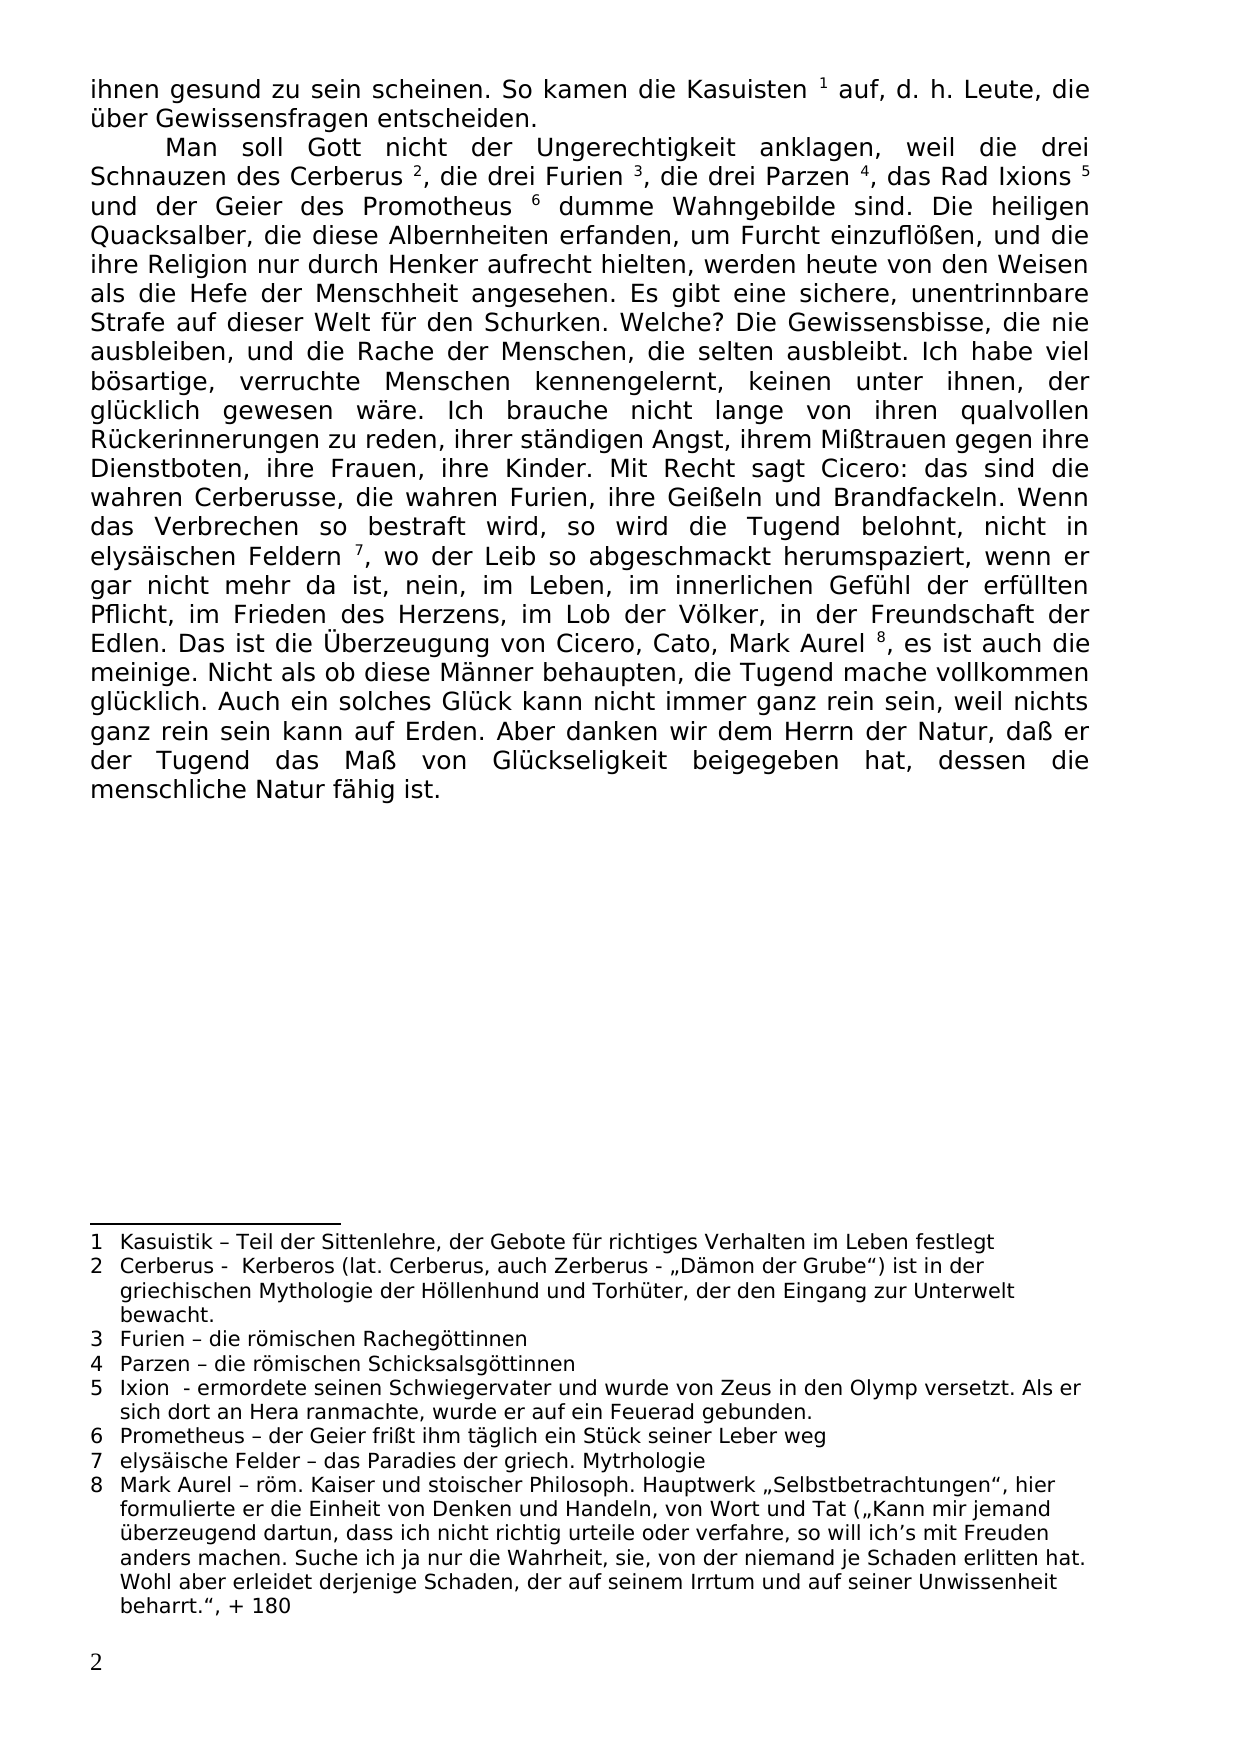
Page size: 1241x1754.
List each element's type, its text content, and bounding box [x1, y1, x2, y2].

text Man soll Gott nicht der Ungerechtigkeit anklagen, weil die drei Schnauzen des Cerberus , die drei Furien , die drei Parzen , das Rad Ixions und der Geier des Promotheus dumme Wahngebilde sind. Die heiligen Quacksalber, die diese Albernheiten erfanden, um Furcht einzuflößen, und die ihre Religion nur durch Henker aufrecht hielten, werden heute von den Weisen als die Hefe der Menschheit angesehen. Es gibt eine sichere, unentrinnbare Strafe auf dieser Welt für den Schurken. Welche? Die Gewissensbisse, die nie ausbleiben, und die Rache der Menschen, die selten ausbleibt. Ich habe viel bösartige, verruchte Menschen kennengelernt, keinen unter ihnen, der glücklich gewesen wäre. Ich brauche nicht lange von ihren qualvollen Rückerinnerungen zu reden, ihrer ständigen Angst, ihrem Mißtrauen gegen ihre Dienstboten, ihre Frauen, ihre Kinder. Mit Recht sagt Cicero: das sind die wahren Cerberusse, die wahren Furien, ihre Geißeln und Brandfackeln. Wenn das Verbrechen so bestraft wird, so wird die Tugend belohnt, nicht in elysäischen Feldern , wo der Leib so abgeschmackt herumspaziert, wenn er gar nicht mehr da ist, nein, im Leben, im innerlichen Gefühl der erfüllten Pflicht, im Frieden des Herzens, im Lob der Völker, in der Freundschaft der Edlen. Das ist die Überzeugung von Cicero, Cato, Mark Aurel , es ist auch die meinige. Nicht als ob diese Männer behaupten, die Tugend mache vollkommen glücklich. Auch ein solches Glück kann nicht immer ganz rein sein, weil nichts ganz rein sein kann auf Erden. Aber danken wir dem Herrn der Natur, daß er der Tugend das Maß von Glückseligkeit beigegeben hat, dessen die menschliche Natur fähig ist. [90, 133, 1091, 804]
text Ixion - ermordete seinen Schwiegervater und wurde von Zeus in den Olymp versetzt. Als er sich dort an Hera ranmachte, wurde er auf ein Feuerad gebunden. [90, 1376, 1091, 1424]
text ihnen gesund zu sein scheinen. So kamen die Kasuisten auf, d. h. Leute, die über Gewissensfragen entscheiden. [90, 75, 1091, 133]
text Prometheus – der Geier frißt ihm täglich ein Stück seiner Leber weg [90, 1424, 1091, 1449]
text Kasuistik – Teil der Sittenlehre, der Gebote für richtiges Verhalten im Leben festlegt [90, 1230, 1091, 1254]
text Mark Aurel – röm. Kaiser und stoischer Philosoph. Hauptwerk „Selbstbetrachtungen“, hier formulierte er die Einheit von Denken und Handeln, von Wort und Tat („Kann mir jemand überzeugend dartun, dass ich nicht richtig urteile oder verfahre, so will ich’s mit Freuden anders machen. Suche ich ja nur die Wahrheit, sie, von der niemand je Schaden erlitten hat. Wohl aber erleidet derjenige Schaden, der auf seinem Irrtum und auf seiner Unwissenheit beharrt.“, + 180 [90, 1473, 1091, 1618]
text Parzen – die römischen Schicksalsgöttinnen [90, 1352, 1091, 1376]
text Cerberus - Kerberos (lat. Cerberus, auch Zerberus - „Dämon der Grube“) ist in der griechischen Mythologie der Höllenhund und Torhüter, der den Eingang zur Unterwelt bewacht. [90, 1254, 1091, 1327]
text elysäische Felder – das Paradies der griech. Mytrhologie [90, 1449, 1091, 1473]
text Furien – die römischen Rachegöttinnen [90, 1327, 1091, 1352]
